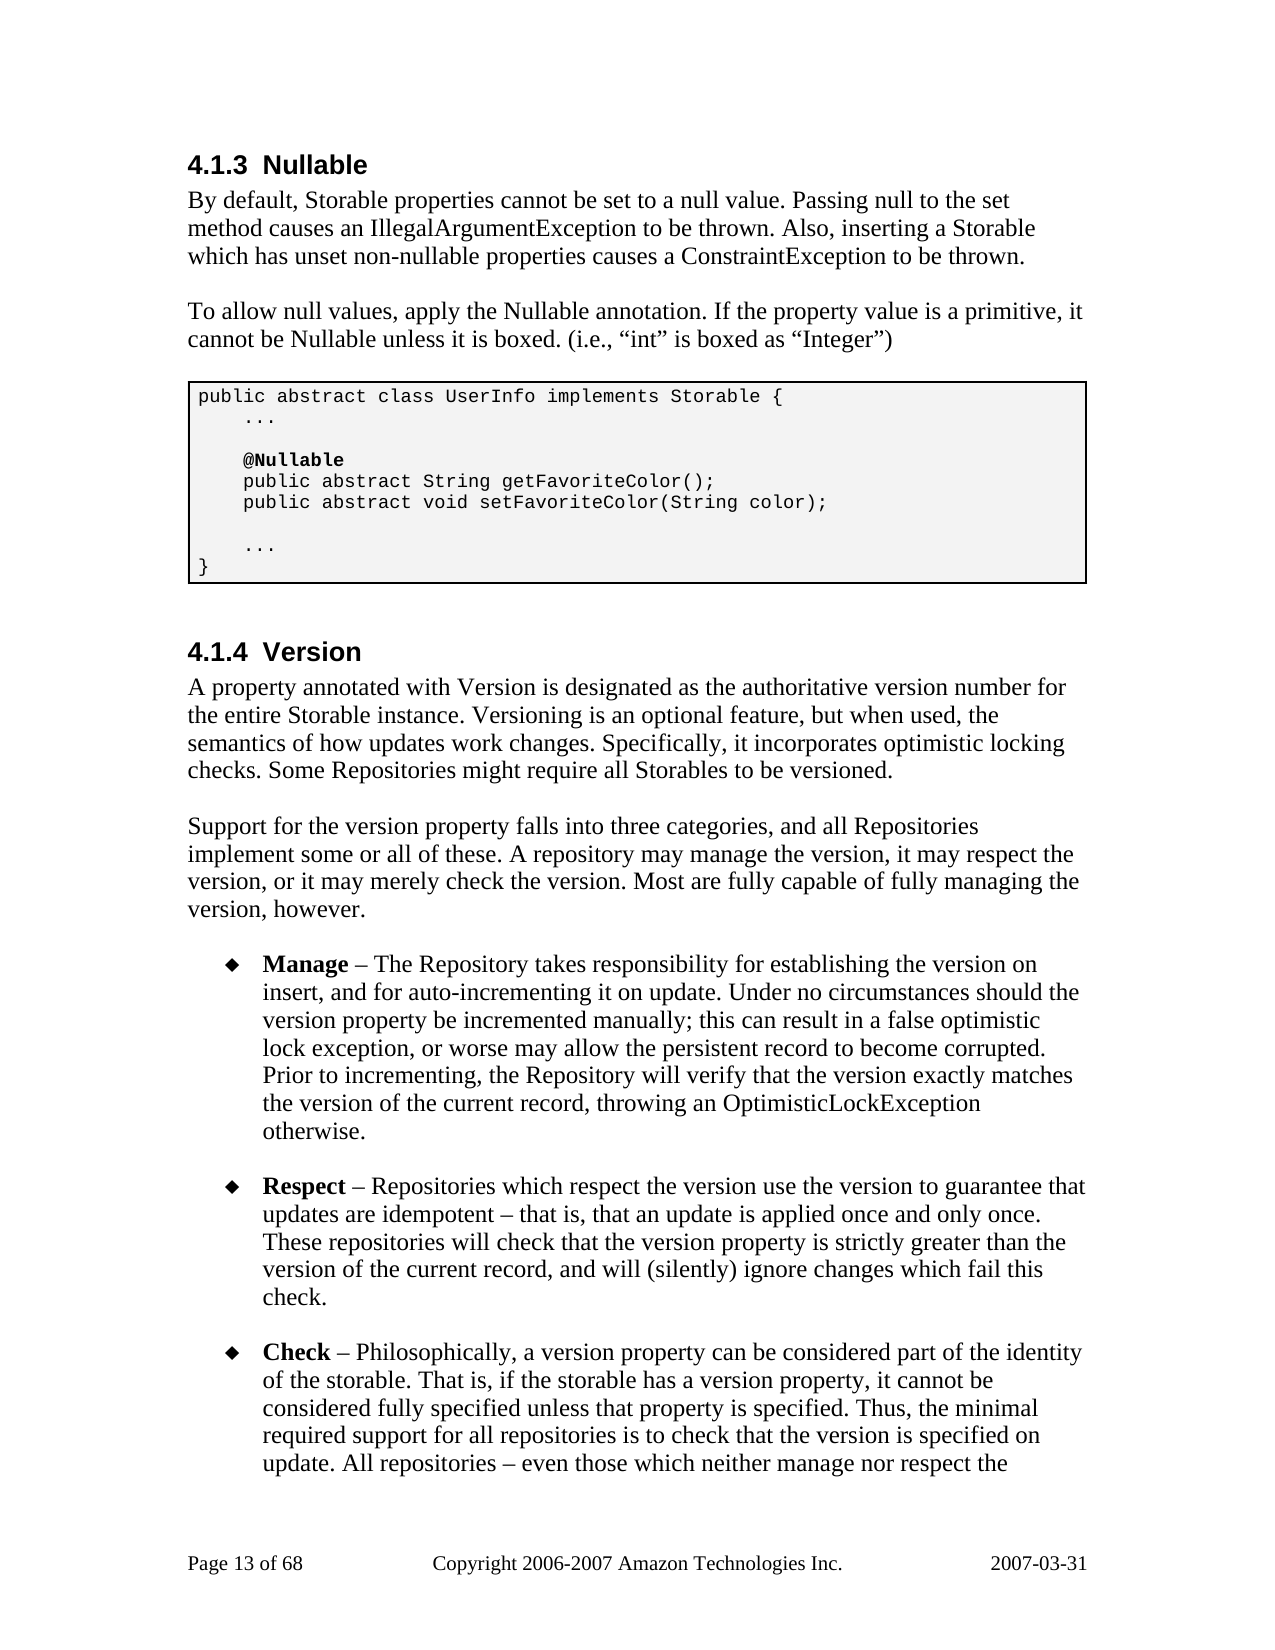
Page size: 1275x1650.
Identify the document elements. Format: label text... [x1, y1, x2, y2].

subtitle Nullable [187, 150, 1087, 180]
text public abstract String getFavoriteColor(); [190, 466, 1085, 487]
text public abstract class UserInfo implements Storable { [190, 383, 1085, 402]
text @Nullable [190, 444, 1085, 466]
list Check – Philosophically, a version property can be considered part of the identity of the storable. That is, if the storable has a version property, it cannot be considered fully specified unless that property is specified. Thus, the minimal required support for all repositories is to check that the version is specified on update. All repositories – even those which neither manage nor respect the [225, 1338, 1087, 1477]
text } [190, 551, 1085, 582]
text public abstract void setFavoriteColor(String color); [190, 487, 1085, 508]
text Support for the version property falls into three categories, and all Repositories implement some or all of these. A repository may manage the version, it may respect the version, or it may merely check the version. Most are fully capable of fully managing the version, however. [187, 812, 1087, 923]
list Respect – Repositories which respect the version use the version to guarantee that updates are idempotent – that is, that an update is applied once and only once. These repositories will check that the version property is strictly greater than the version of the current record, and will (silently) ignore changes which fail this check. [225, 1172, 1087, 1311]
text To allow null values, apply the Nullable annotation. If the property value is a primitive, it cannot be Nullable unless it is boxed. (i.e., “int” is boxed as “Integer”) [187, 297, 1087, 353]
subtitle Version [187, 637, 1087, 667]
text A property annotated with Version is designated as the authoritative version number for the entire Storable instance. Versioning is an optional feature, but when used, the semantics of how updates work changes. Specifically, it incorporates optimistic locking checks. Some Repositories might require all Storables to be versioned. [187, 673, 1087, 784]
text ... [190, 402, 1085, 423]
text By default, Storable properties cannot be set to a null value. Passing null to the set method causes an IllegalArgumentException to be thrown. Also, inserting a Storable which has unset non-nullable properties causes a ConstraintException to be thrown. [187, 187, 1087, 270]
list Manage – The Repository takes responsibility for establishing the version on insert, and for auto-incrementing it on update. Under no circumstances should the version property be incremented manually; this can result in a false optimistic lock exception, or worse may allow the persistent record to become corrupted. Prior to incrementing, the Repository will verify that the version exactly matches the version of the current record, throwing an OptimisticLockException otherwise. [225, 951, 1087, 1144]
text ... [190, 529, 1085, 551]
